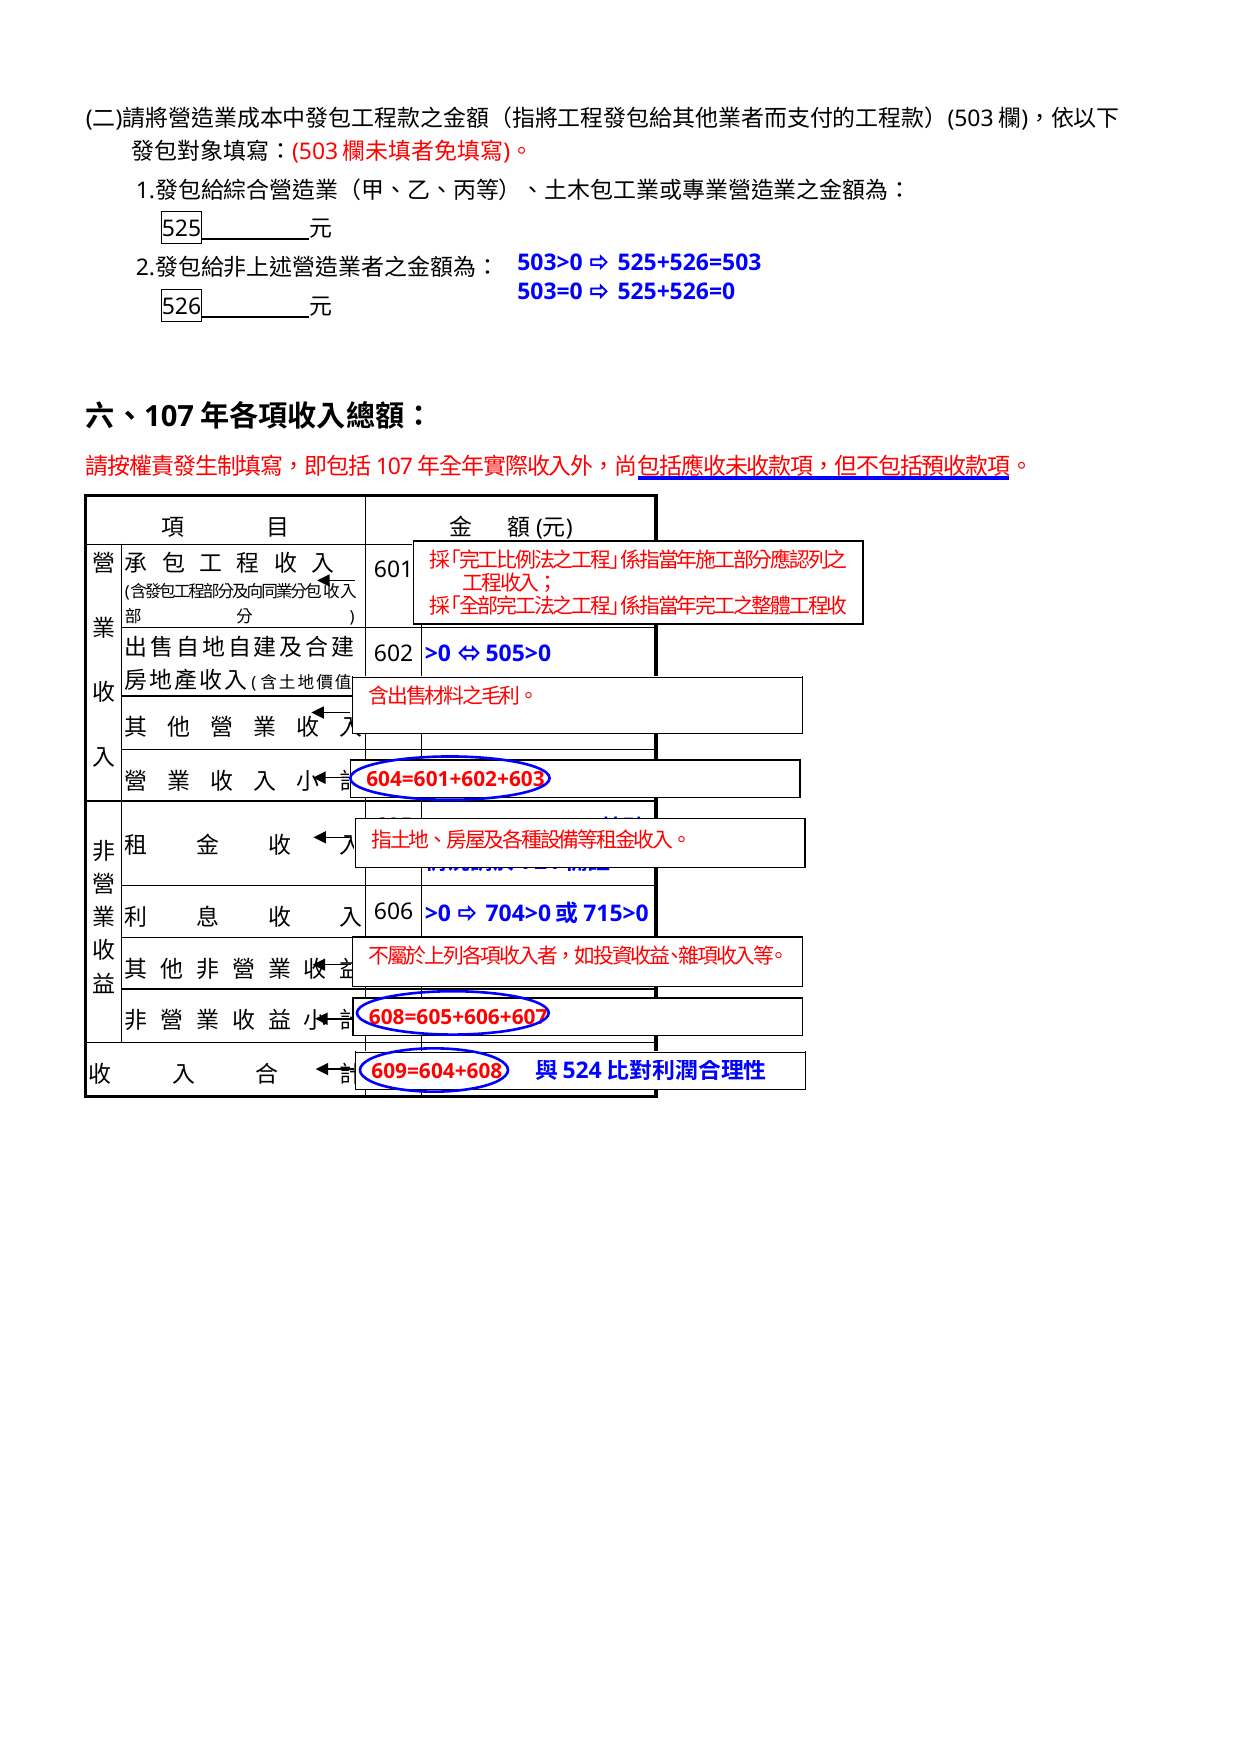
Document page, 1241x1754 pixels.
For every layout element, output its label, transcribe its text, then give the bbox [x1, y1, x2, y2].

table_cell [353, 938, 802, 986]
table_cell 不等追查細項 [422, 750, 654, 759]
table_cell 不等追查細項 [352, 761, 540, 797]
table_cell >0  505>0 [353, 678, 802, 733]
table_cell 不等追查細項 [354, 999, 413, 1035]
table_cell 不等追查細項 [362, 1053, 506, 1089]
table_cell 604 [366, 750, 421, 759]
table_cell 606 [366, 886, 421, 936]
table_cell 承包工程收入 (含發包工程部分及向同業分包收入部分) [122, 545, 365, 627]
table_cell 不等追查細項 [482, 1053, 805, 1089]
table_header 金 額 (元) [414, 542, 862, 623]
table_cell 不等追查細項 [492, 999, 802, 1035]
text 526 元 [161, 287, 517, 322]
table_cell [422, 734, 654, 748]
text 請按權責發生制填寫，即包括107年全年實際收入外，尚包括應收未收款項，但不包括預收款項。 [86, 448, 1138, 481]
text 503=0  525+526=0 [517, 276, 787, 305]
table_cell 營業收入小計 [122, 750, 365, 800]
table_cell >0  721>605，特殊情況請於721備註 [356, 819, 804, 867]
table_cell 其他非營業收益 [122, 938, 352, 988]
table_cell 不等追查細項 [515, 761, 799, 797]
table_cell 不等追查細項 [483, 990, 654, 997]
table_cell 不等追查細項 [422, 1036, 654, 1041]
text 六、107年各項收入總額： [86, 393, 1138, 435]
table_cell 603 [366, 734, 421, 748]
table_cell 不等追查細項 [351, 784, 385, 797]
text 元 [202, 203, 1138, 244]
table_header 金 額 (元) [366, 497, 654, 543]
table_cell 非 營 業 收 益 [87, 802, 121, 1041]
text (二)請將營造業成本中發包工程款之金額（指將工程發包給其他業者而支付的工程款）(503欄)，依以下發包對象填寫：(503欄未填者免填寫)。 [86, 100, 1138, 166]
table_cell 不等追查細項 [422, 1090, 654, 1095]
table_cell 租金收入 [122, 802, 365, 885]
table_cell >0  721>605，特殊情況請於721備註 [422, 868, 654, 885]
text [787, 287, 1138, 322]
table_cell 608 [366, 990, 421, 997]
table_cell 601 [366, 545, 421, 627]
table_cell 不等追查細項 [422, 993, 504, 997]
table_cell >0  704>0或715>0 [422, 886, 654, 936]
text [787, 249, 1138, 282]
table_cell 605 [366, 802, 421, 818]
table_cell 不等追查細項 [359, 999, 544, 1033]
table_cell 608 [366, 1036, 421, 1041]
table_cell 收入合計 [87, 1043, 365, 1095]
table_cell >0  505>0 [353, 628, 802, 677]
table_cell 不等追查細項 [351, 761, 377, 772]
text 2.發包給非上述營造業者之金額為： [136, 249, 517, 282]
table_cell 605 [366, 868, 421, 885]
table_cell 602 [366, 628, 421, 676]
table_header 項 目 [87, 497, 365, 543]
table_cell 其他營業收入 [122, 697, 365, 748]
table_cell 不等追查細項 [356, 1053, 386, 1089]
table_cell 609 [366, 1090, 421, 1095]
table_cell 非營業收益小計 [122, 990, 365, 1041]
table_cell 609 [366, 1043, 421, 1051]
text 1.發包給綜合營造業（甲、乙、丙等）、土木包工業或專業營造業之金額為： [136, 171, 1138, 205]
text 525 [162, 212, 201, 243]
table_cell 不等追查細項 [422, 1043, 805, 1052]
table_cell 出售自地自建及合建 房地產收入(含土地價值) [122, 628, 365, 695]
text [517, 305, 787, 325]
table_cell >0  721>605，特殊情況請於721備註 [422, 802, 654, 818]
text 503>0  525+526=503 [517, 247, 787, 276]
table_cell 利息收入 [122, 886, 365, 936]
table_cell 營 業 收 入 [87, 545, 121, 800]
